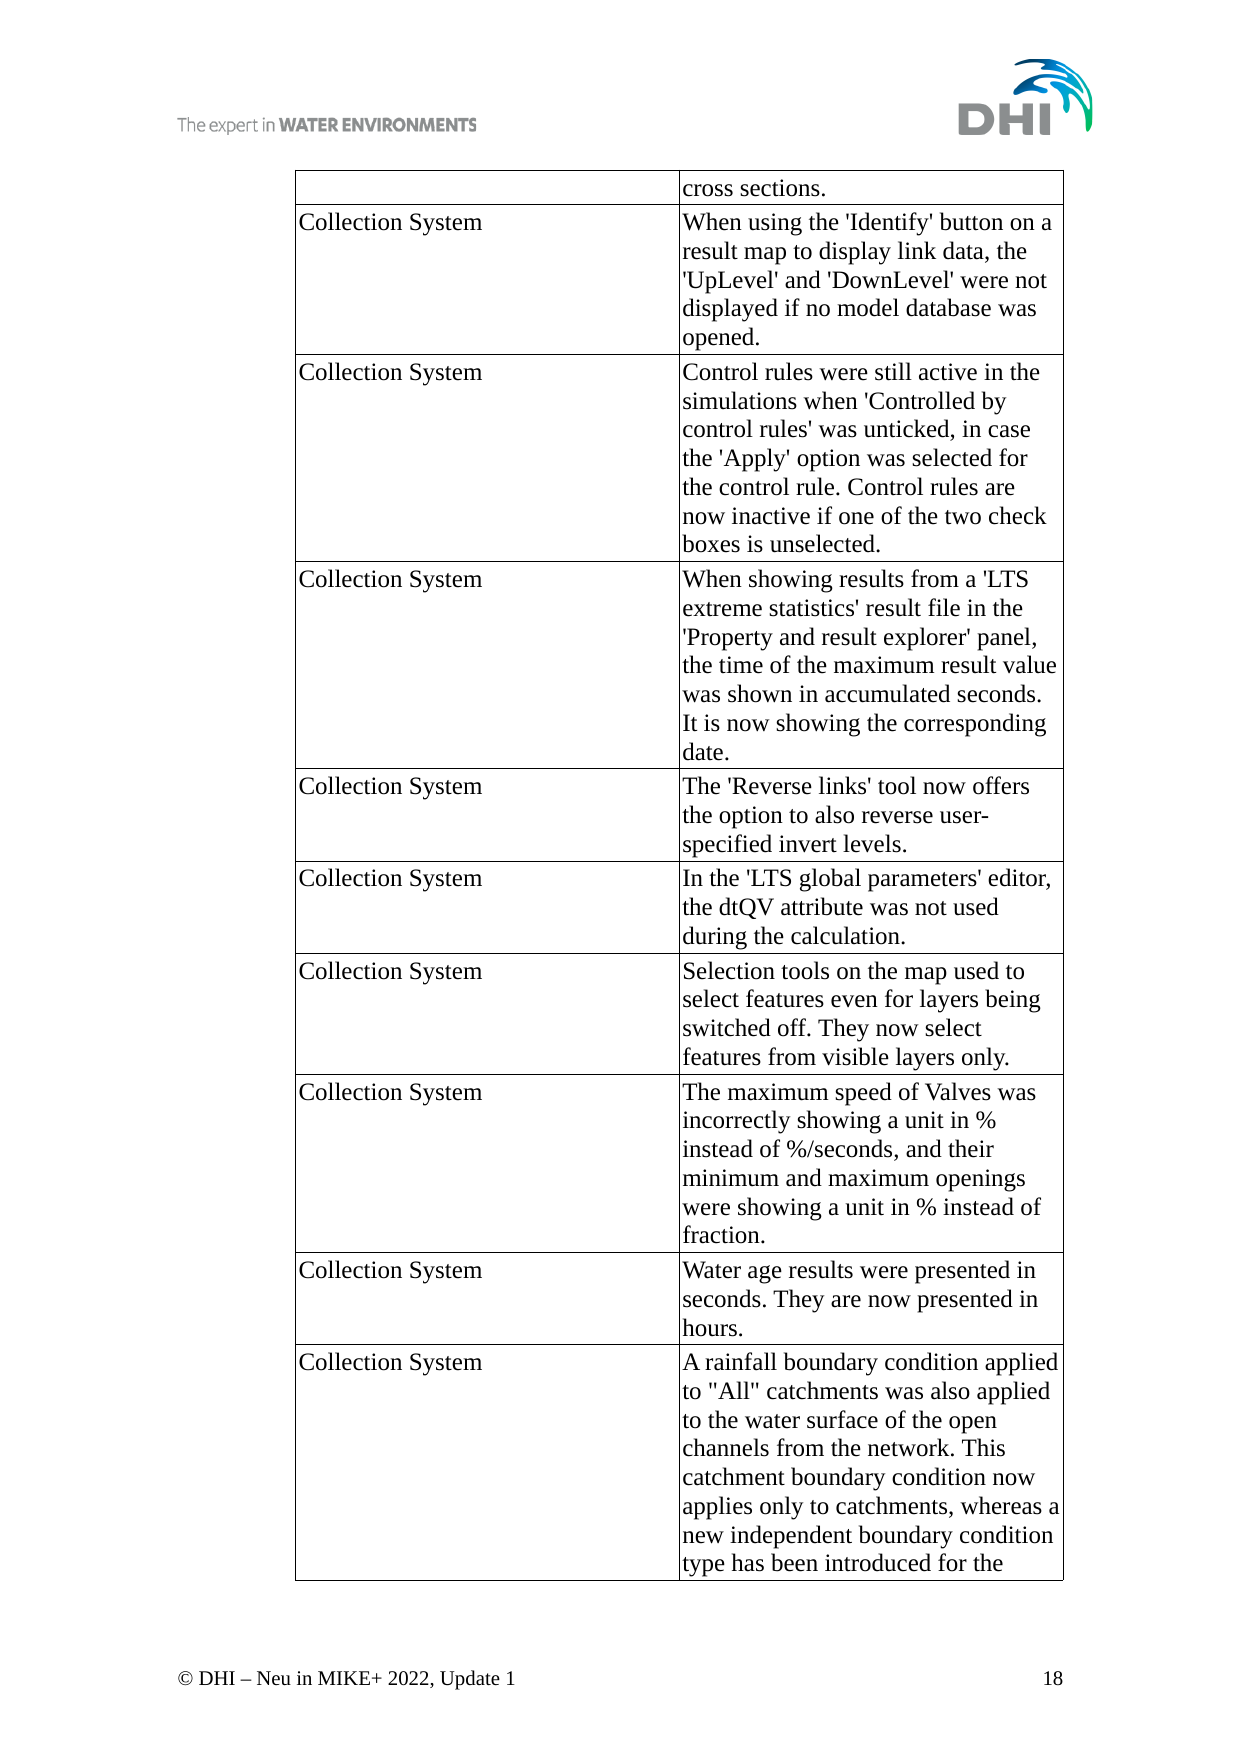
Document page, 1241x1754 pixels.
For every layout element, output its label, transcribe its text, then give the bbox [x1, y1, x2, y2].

table_cell Collection System [296, 769, 679, 861]
table_cell Collection System [296, 1075, 679, 1252]
table_cell Collection System [296, 205, 679, 354]
table_cell Control rules were still active in the simulations when 'Controlled by control rules' was unticked, in case the 'Apply' option was selected for the control rule. Control rules are now inactive if one of the two check boxes is unselected. [680, 355, 1063, 561]
table_cell Collection System [296, 1253, 679, 1344]
table_cell Water age results were presented in seconds. They are now presented in hours. [680, 1253, 1063, 1344]
table_cell [296, 171, 679, 204]
table_cell Collection System [296, 355, 679, 561]
table_cell Selection tools on the map used to select features even for layers being switched off. They now select features from visible layers only. [680, 954, 1063, 1074]
table_cell When showing results from a 'LTS extreme statistics' result file in the 'Property and result explorer' panel, the time of the maximum result value was shown in accumulated seconds. It is now showing the corresponding date. [680, 562, 1063, 768]
picture [177, 117, 477, 135]
table_cell Collection System [296, 954, 679, 1074]
picture [958, 59, 1093, 135]
table_cell Collection System [296, 562, 679, 768]
table_cell When using the 'Identify' button on a result map to display link data, the 'UpLevel' and 'DownLevel' were not displayed if no model database was opened. [680, 205, 1063, 354]
table_cell Collection System [296, 862, 679, 953]
table_cell The 'Reverse links' tool now offers the option to also reverse user-specified invert levels. [680, 769, 1063, 861]
table_cell A rainfall boundary condition applied to "All" catchments was also applied to the water surface of the open channels from the network. This catchment boundary condition now applies only to catchments, whereas a new independent boundary condition type has been introduced for the [680, 1345, 1063, 1580]
table_cell Collection System [296, 1345, 679, 1580]
table_cell In the 'LTS global parameters' editor, the dtQV attribute was not used during the calculation. [680, 862, 1063, 953]
table_cell cross sections. [680, 171, 1063, 204]
table_cell The maximum speed of Valves was incorrectly showing a unit in % instead of %/seconds, and their minimum and maximum openings were showing a unit in % instead of fraction. [680, 1075, 1063, 1252]
